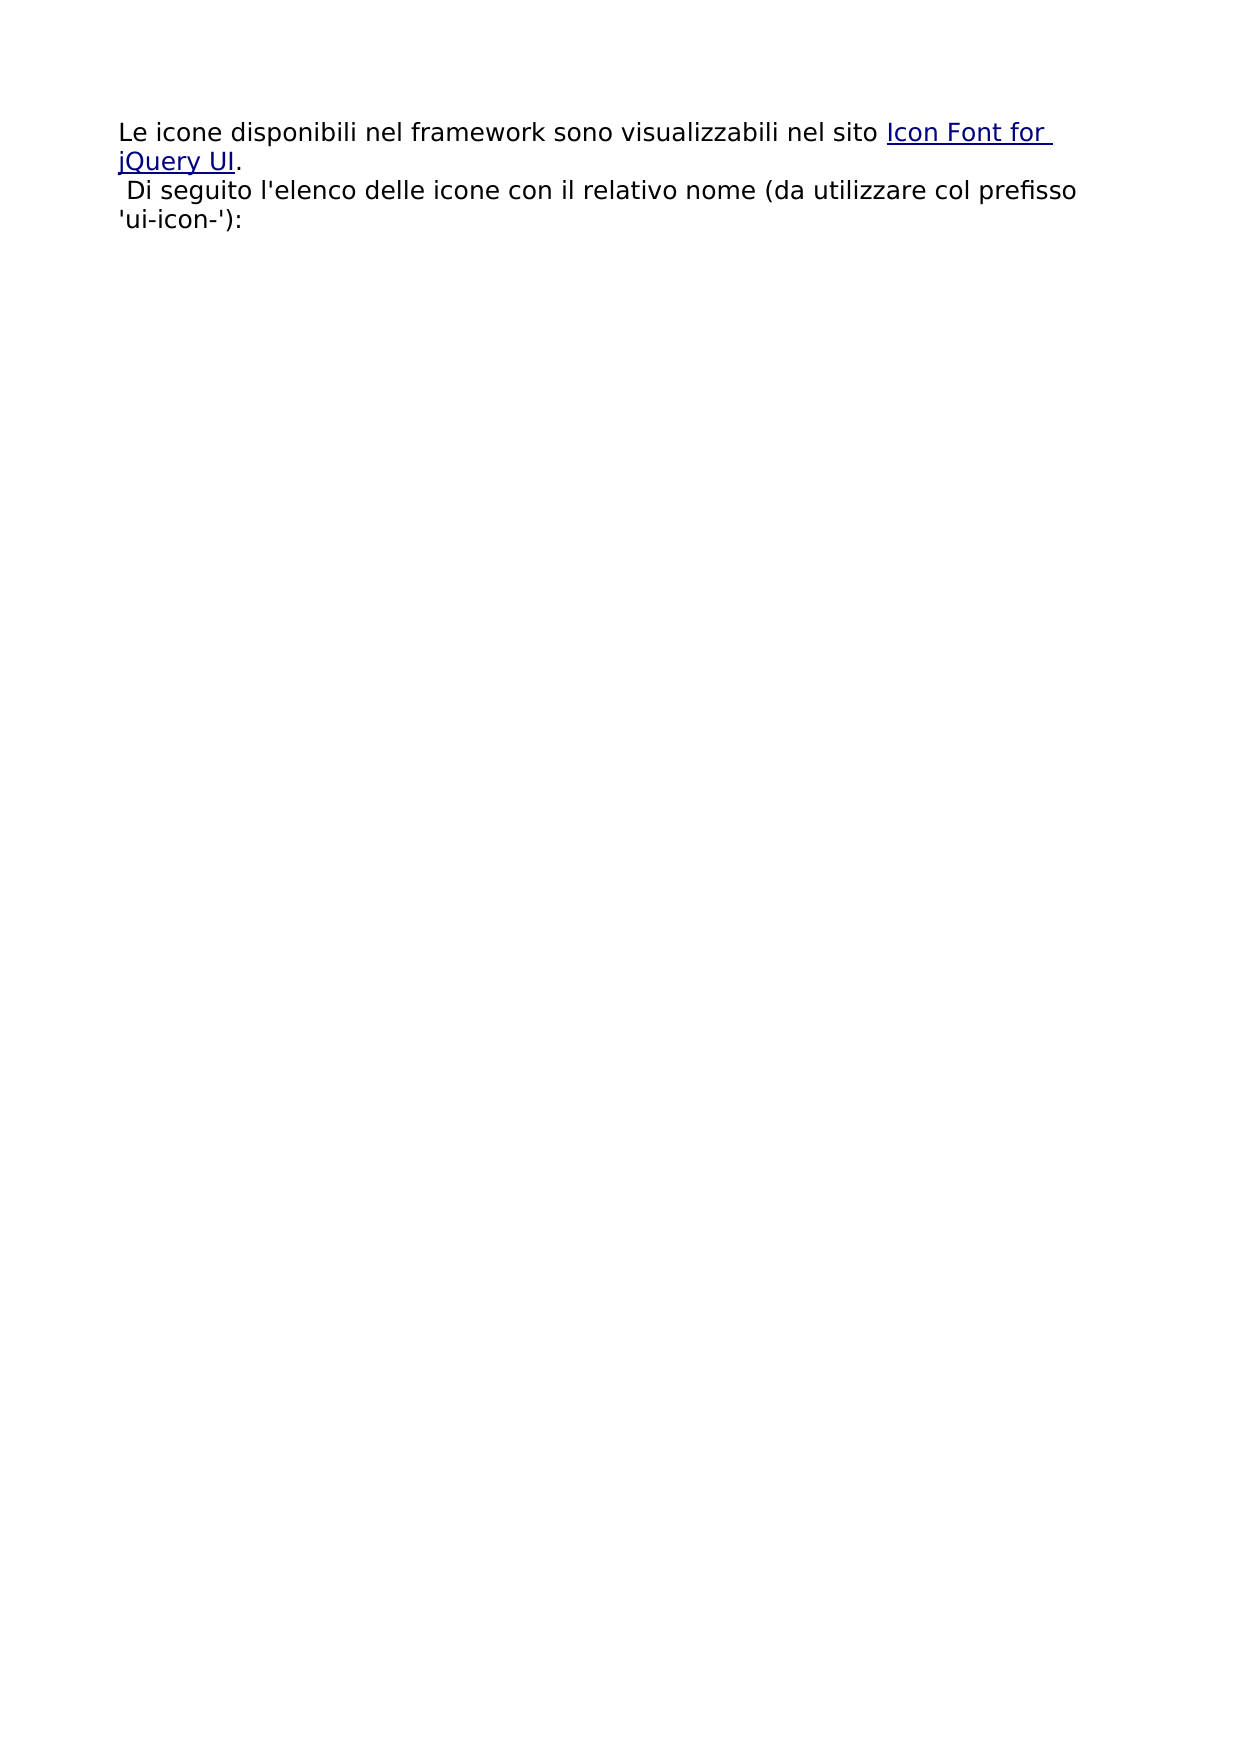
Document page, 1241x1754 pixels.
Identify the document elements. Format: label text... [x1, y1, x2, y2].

text Le icone disponibili nel framework sono visualizzabili nel sito Icon Font for jQuery UI. Di seguito l'elenco delle icone con il relativo nome (da utilizzare col prefisso 'ui-icon-'): [118, 118, 1122, 264]
